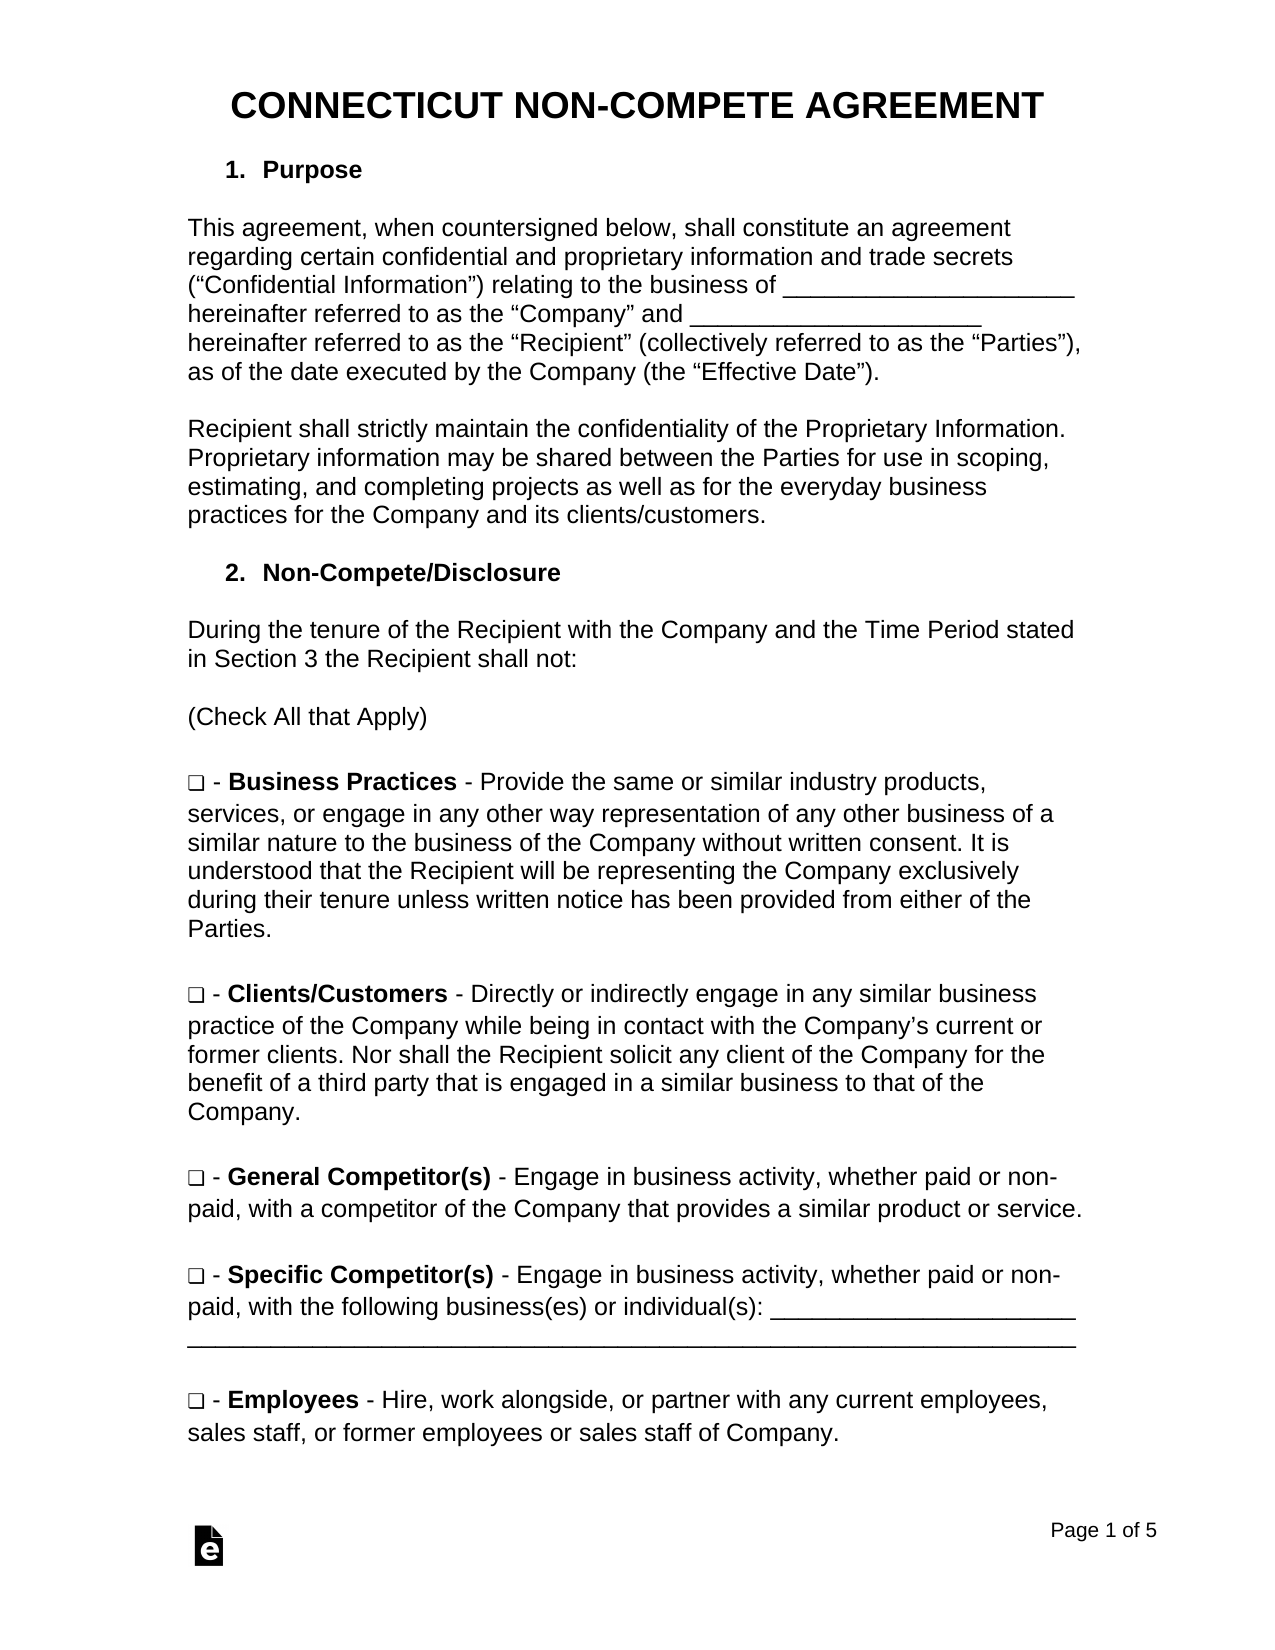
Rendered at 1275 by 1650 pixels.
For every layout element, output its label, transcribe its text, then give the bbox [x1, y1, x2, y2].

text ❏ - Clients/Customers - Directly or indirectly engage in any similar business practice of the Company while being in contact with the Company’s current or former clients. Nor shall the Recipient solicit any client of the Company for the benefit of a third party that is engaged in a similar business to that of the Company. [187, 971, 1087, 1126]
text ❏ - Specific Competitor(s) - Engage in business activity, whether paid or non-paid, with the following business(es) or individual(s): ______________________ [187, 1252, 1087, 1320]
text ❏ - Employees - Hire, work alongside, or partner with any current employees, sales staff, or former employees or sales staff of Company. [187, 1378, 1087, 1446]
list Non-Compete/Disclosure [225, 558, 1087, 587]
text Recipient shall strictly maintain the confidentiality of the Proprietary Information. Proprietary information may be shared between the Parties for use in scoping, estimating, and completing projects as well as for the everyday business practices for the Company and its clients/customers. [187, 414, 1087, 529]
text During the tenure of the Recipient with the Company and the Time Period stated in Section 3 the Recipient shall not: [187, 615, 1087, 673]
text This agreement, when countersigned below, shall constitute an agreement regarding certain confidential and proprietary information and trade secrets (“Confidential Information”) relating to the business of _____________________ hereinafter referred to as the “Company” and _____________________ hereinafter referred to as the “Recipient” (collectively referred to as the “Parties”), as of the date executed by the Company (the “Effective Date”). [187, 213, 1087, 385]
subtitle CONNECTICUT NON-COMPETE AGREEMENT [187, 83, 1087, 127]
text ❏ - Business Practices - Provide the same or similar industry products, services, or engage in any other way representation of any other business of a similar nature to the business of the Company without written consent. It is understood that the Recipient will be representing the Company exclusively during their tenure unless written notice has been provided from either of the Parties. [187, 759, 1087, 942]
list Purpose [225, 155, 1087, 184]
text (Check All that Apply) [187, 702, 1087, 730]
text ❏ - General Competitor(s) - Engage in business activity, whether paid or non-paid, with a competitor of the Company that provides a similar product or service. [187, 1155, 1087, 1223]
text ________________________________________________________________ [187, 1320, 1087, 1349]
